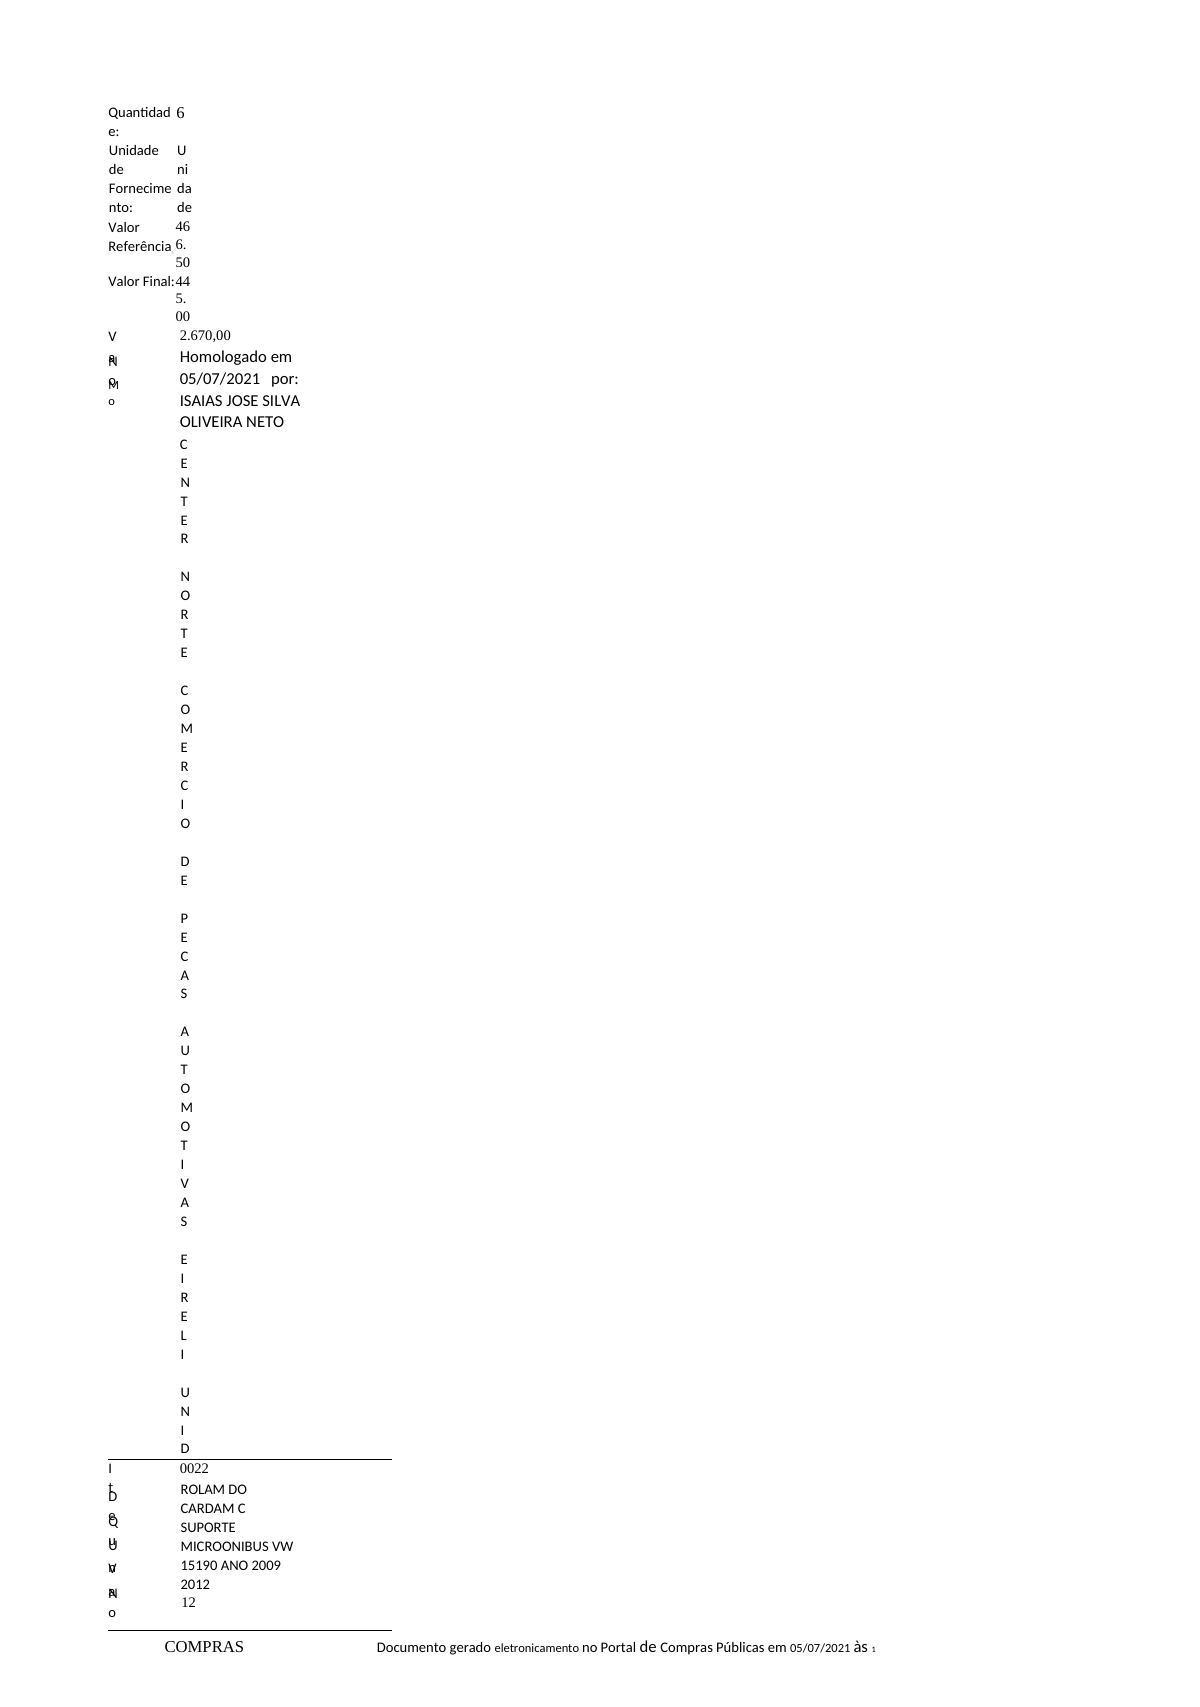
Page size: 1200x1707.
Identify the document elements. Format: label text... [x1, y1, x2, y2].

table_cell [233, 273, 306, 327]
table_cell 445.00 [175, 273, 193, 327]
table_header [306, 103, 392, 142]
table_cell [306, 218, 392, 272]
table_cell [306, 142, 392, 218]
table_cell Item Descriçäo: Quantidade: Unidade de Fornecimento: Valor Referência Valor Final'. Valor Total, Situaçào: Nome da Empresa: Modelo: [108, 1460, 179, 1630]
table_cell Unidade de Fornecimento: [108, 142, 175, 218]
table_cell Unidade [175, 142, 193, 218]
table_cell [193, 273, 233, 327]
table_cell [306, 273, 392, 327]
table_header 6 [175, 103, 193, 142]
table_cell 2.670,00 Homologado em 05/07/2021 por: ISAIAS JOSE SILVA OLIVEIRA NETO CENTER NORTE COMERCIO DE PECAS AUTOMOTIVAS EIRELI UNID [180, 327, 392, 1459]
table_cell Valor Referência [108, 218, 175, 272]
table_header [193, 103, 233, 142]
table_cell [233, 142, 306, 218]
table_header [233, 103, 306, 142]
table_header Quantidade: [108, 103, 175, 142]
table_cell Valor Total' Situaçåo: Nome da Empresa: Modelo: [108, 327, 179, 1459]
table_cell [193, 142, 233, 218]
table_cell 0022 ROLAM DO CARDAM C SUPORTE MICROONIBUS VW 15190 ANO 2009 2012 12 [180, 1460, 392, 1630]
table_cell Valor Final: [108, 273, 175, 327]
table_cell [193, 218, 233, 272]
table_cell 466.50 [175, 218, 193, 272]
table_cell [233, 218, 306, 272]
